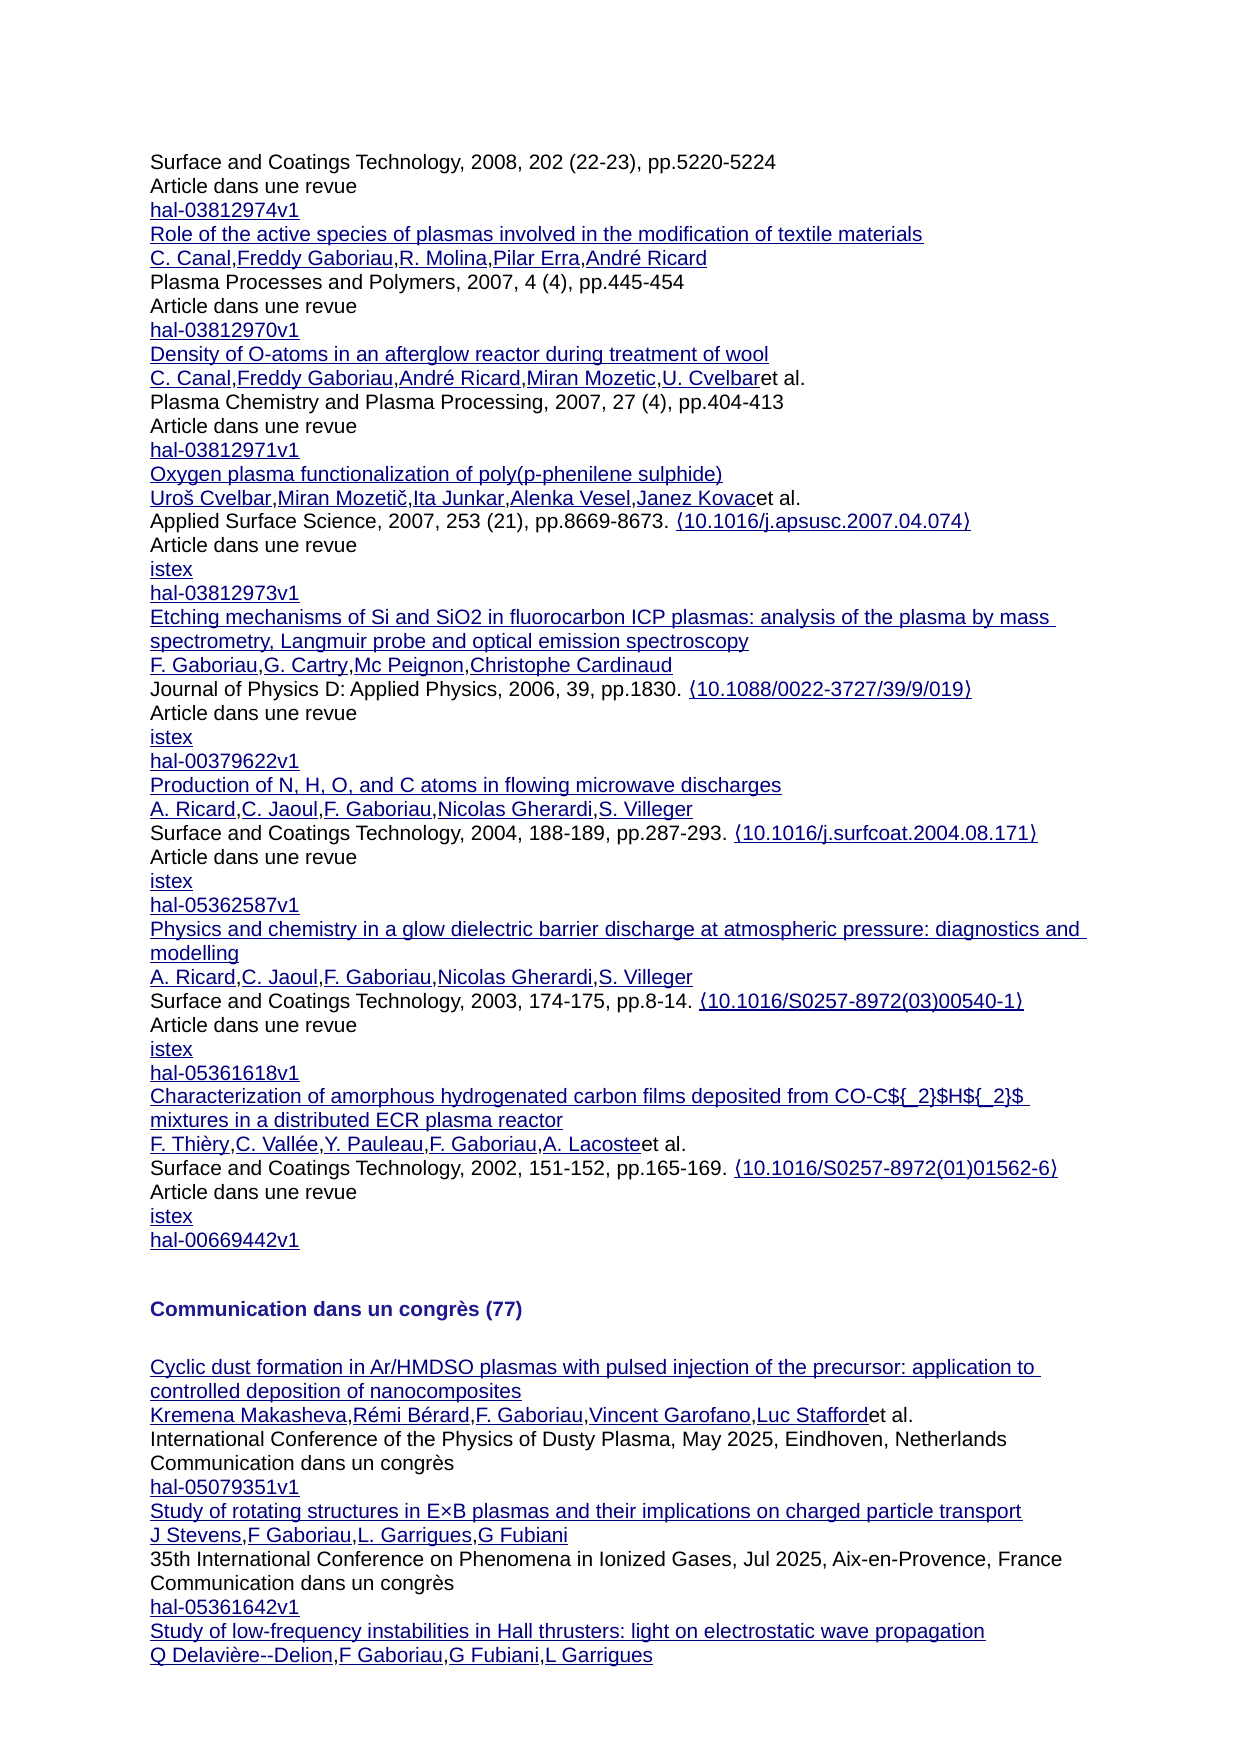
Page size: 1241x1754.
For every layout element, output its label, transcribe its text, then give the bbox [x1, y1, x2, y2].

table_cell Production of N, H, O, and C atoms in flowing microwave discharges A. Ricard,C. Jaoul,F. Gaboriau,Nicolas Gherardi,S. Villeger Surface and Coatings Technology, 2004, 188-189, pp.287-293. ⟨10.1016/j.surfcoat.2004.08.171⟩ Article dans une revue istex hal-05362587v1 [150, 773, 1090, 917]
table_cell Study of rotating structures in E×B plasmas and their implications on charged particle transport J Stevens,F Gaboriau,L. Garrigues,G Fubiani 35th International Conference on Phenomena in Ionized Gases, Jul 2025, Aix-en-Provence, France Communication dans un congrès hal-05361642v1 [150, 1499, 1090, 1619]
table_cell Surface and Coatings Technology, 2008, 202 (22-23), pp.5220-5224 Article dans une revue hal-03812974v1 [150, 150, 1090, 222]
table_cell Characterization of amorphous hydrogenated carbon films deposited from CO-C${_2}$H${_2}$ mixtures in a distributed ECR plasma reactor F. Thièry,C. Vallée,Y. Pauleau,F. Gaboriau,A. Lacosteet al. Surface and Coatings Technology, 2002, 151-152, pp.165-169. ⟨10.1016/S0257-8972(01)01562-6⟩ Article dans une revue istex hal-00669442v1 [150, 1084, 1090, 1252]
table_header Cyclic dust formation in Ar/HMDSO plasmas with pulsed injection of the precursor: application to controlled deposition of nanocomposites Kremena Makasheva,Rémi Bérard,F. Gaboriau,Vincent Garofano,Luc Staffordet al. International Conference of the Physics of Dusty Plasma, May 2025, Eindhoven, Netherlands Communication dans un congrès hal-05079351v1 [150, 1355, 1090, 1499]
table_cell Density of O-atoms in an afterglow reactor during treatment of wool C. Canal,Freddy Gaboriau,André Ricard,Miran Mozetic,U. Cvelbaret al. Plasma Chemistry and Plasma Processing, 2007, 27 (4), pp.404-413 Article dans une revue hal-03812971v1 [150, 342, 1090, 461]
table_cell Role of the active species of plasmas involved in the modification of textile materials C. Canal,Freddy Gaboriau,R. Molina,Pilar Erra,André Ricard Plasma Processes and Polymers, 2007, 4 (4), pp.445-454 Article dans une revue hal-03812970v1 [150, 222, 1090, 342]
subtitle Communication dans un congrès (77) [150, 1297, 1090, 1321]
table_cell Etching mechanisms of Si and SiO2 in fluorocarbon ICP plasmas: analysis of the plasma by mass spectrometry, Langmuir probe and optical emission spectroscopy F. Gaboriau,G. Cartry,Mc Peignon,Christophe Cardinaud Journal of Physics D: Applied Physics, 2006, 39, pp.1830. ⟨10.1088/0022-3727/39/9/019⟩ Article dans une revue istex hal-00379622v1 [150, 605, 1090, 773]
table_cell Oxygen plasma functionalization of poly(p-phenilene sulphide) Uroš Cvelbar,Miran Mozetič,Ita Junkar,Alenka Vesel,Janez Kovacet al. Applied Surface Science, 2007, 253 (21), pp.8669-8673. ⟨10.1016/j.apsusc.2007.04.074⟩ Article dans une revue istex hal-03812973v1 [150, 461, 1090, 605]
table_cell Physics and chemistry in a glow dielectric barrier discharge at atmospheric pressure: diagnostics and modelling A. Ricard,C. Jaoul,F. Gaboriau,Nicolas Gherardi,S. Villeger Surface and Coatings Technology, 2003, 174-175, pp.8-14. ⟨10.1016/S0257-8972(03)00540-1⟩ Article dans une revue istex hal-05361618v1 [150, 917, 1090, 1084]
table_cell Study of low-frequency instabilities in Hall thrusters: light on electrostatic wave propagation Q Delavière--Delion,F Gaboriau,G Fubiani,L Garrigues [150, 1619, 1090, 1667]
